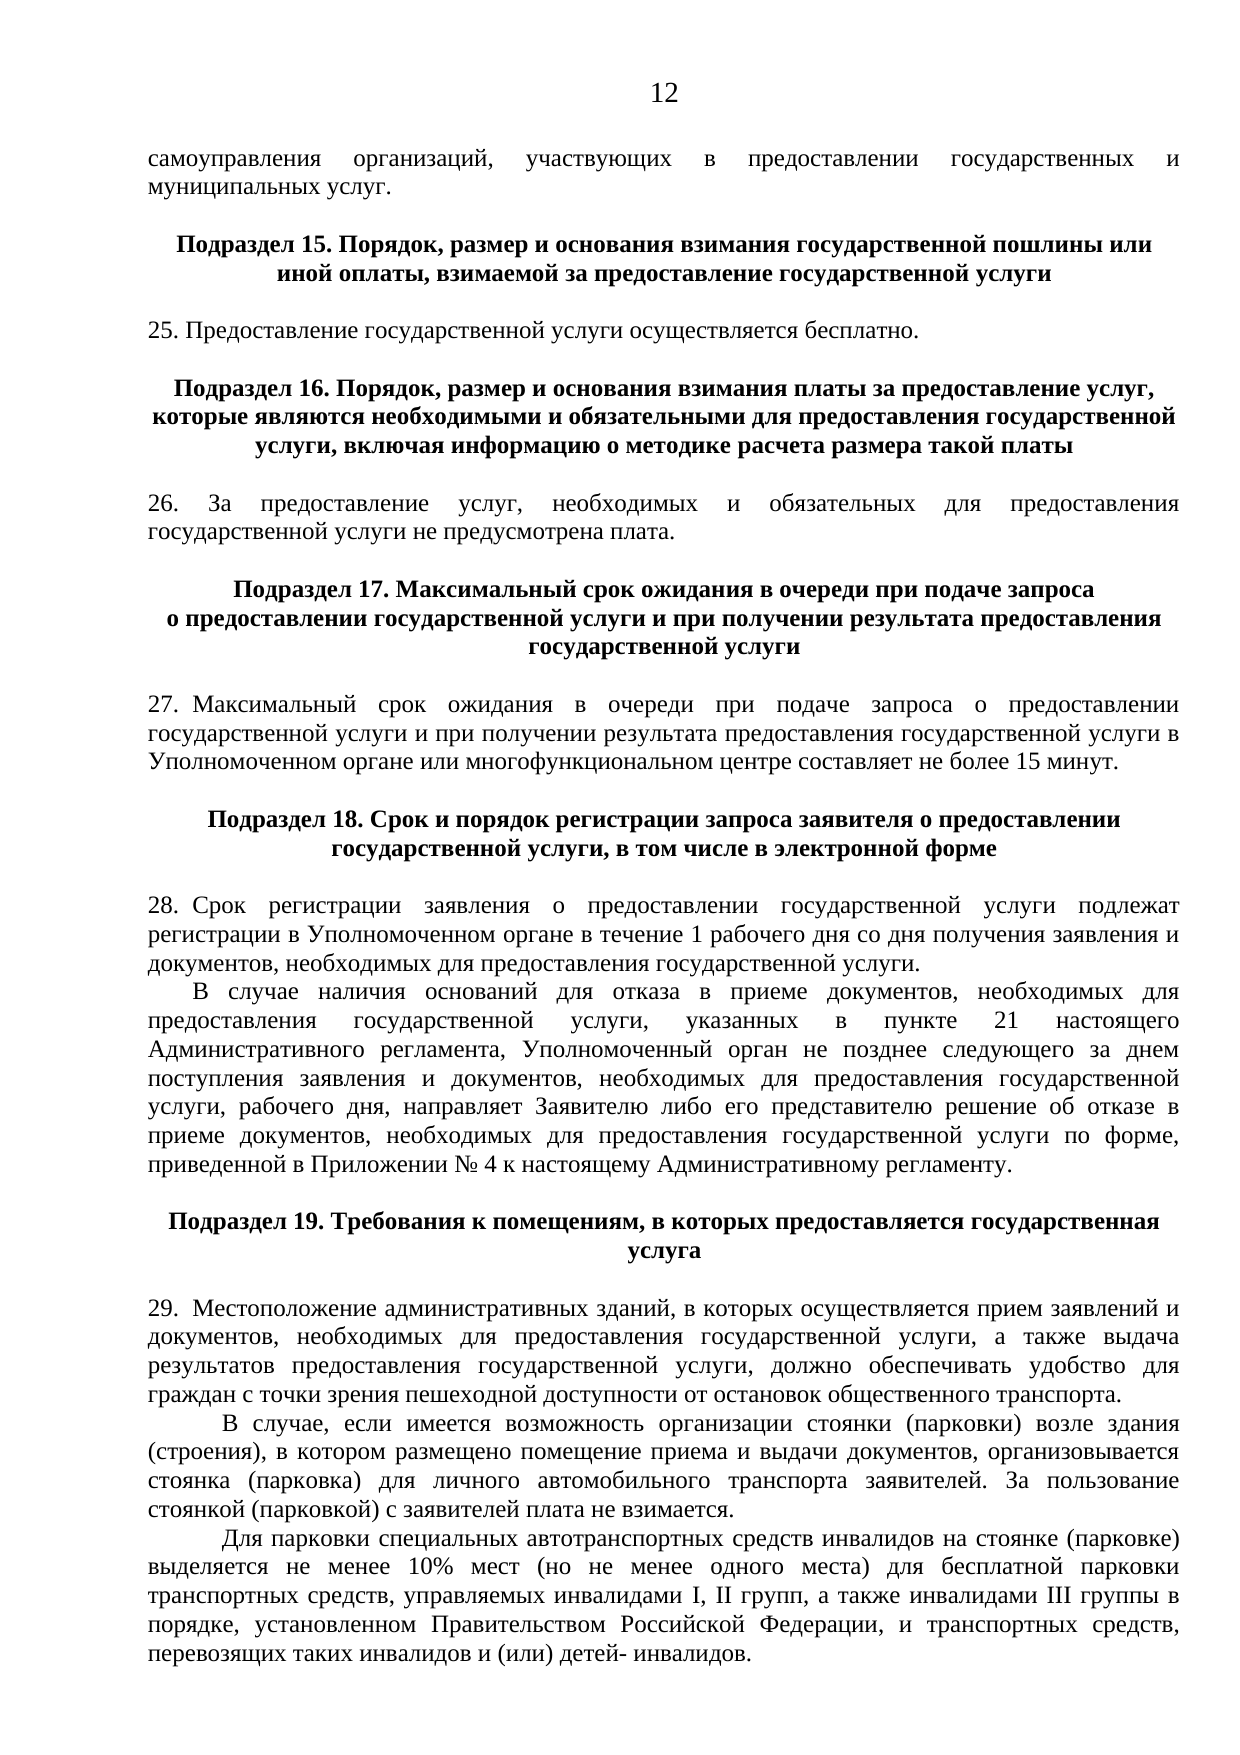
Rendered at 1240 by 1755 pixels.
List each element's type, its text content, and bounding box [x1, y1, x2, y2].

text самоуправления организаций, участвующих в предоставлении государственных и муниципальных услуг. [148, 143, 1181, 200]
list Максимальный срок ожидания в очереди при подаче запроса о предоставлении государственной услуги и при получении результата предоставления государственной услуги в Уполномоченном органе или многофункциональном центре составляет не более 15 минут. [148, 689, 1181, 775]
text 25. Предоставление государственной услуги осуществляется бесплатно. [148, 315, 1181, 344]
text Для парковки специальных автотранспортных средств инвалидов на стоянке (парковке) выделяется не менее 10% мест (но не менее одного места) для бесплатной парковки транспортных средств, управляемых инвалидами I, II групп, а также инвалидами III группы в порядке, установленном Правительством Российской Федерации, и транспортных средств, перевозящих таких инвалидов и (или) детей- инвалидов. [148, 1523, 1181, 1666]
text В случае, если имеется возможность организации стоянки (парковки) возле здания (строения), в котором размещено помещение приема и выдачи документов, организовывается стоянка (парковка) для личного автомобильного транспорта заявителей. За пользование стоянкой (парковкой) с заявителей плата не взимается. [148, 1408, 1181, 1523]
text Подраздел 18. Срок и порядок регистрации запроса заявителя о предоставлении государственной услуги, в том числе в электронной форме [148, 804, 1181, 861]
text Подраздел 19. Требования к помещениям, в которых предоставляется государственная услуга [148, 1206, 1181, 1264]
list Местоположение административных зданий, в которых осуществляется прием заявлений и документов, необходимых для предоставления государственной услуги, а также выдача результатов предоставления государственной услуги, должно обеспечивать удобство для граждан с точки зрения пешеходной доступности от остановок общественного транспорта. [148, 1293, 1181, 1408]
text Подраздел 16. Порядок, размер и основания взимания платы за предоставление услуг, которые являются необходимыми и обязательными для предоставления государственной услуги, включая информацию о методике расчета размера такой платы [148, 373, 1181, 459]
list Срок регистрации заявления о предоставлении государственной услуги подлежат регистрации в Уполномоченном органе в течение 1 рабочего дня со дня получения заявления и документов, необходимых для предоставления государственной услуги. [148, 890, 1181, 976]
text 26. За предоставление услуг, необходимых и обязательных для предоставления государственной услуги не предусмотрена плата. [148, 488, 1181, 545]
text В случае наличия оснований для отказа в приеме документов, необходимых для предоставления государственной услуги, указанных в пункте 21 настоящего Административного регламента, Уполномоченный орган не позднее следующего за днем поступления заявления и документов, необходимых для предоставления государственной услуги, рабочего дня, направляет Заявителю либо его представителю решение об отказе в приеме документов, необходимых для предоставления государственной услуги по форме, приведенной в Приложении № 4 к настоящему Административному регламенту. [148, 976, 1181, 1178]
text Подраздел 17. Максимальный срок ожидания в очереди при подаче запроса о предоставлении государственной услуги и при получении результата предоставления государственной услуги [148, 574, 1181, 660]
text Подраздел 15. Порядок, размер и основания взимания государственной пошлины или иной оплаты, взимаемой за предоставление государственной услуги [148, 229, 1181, 286]
